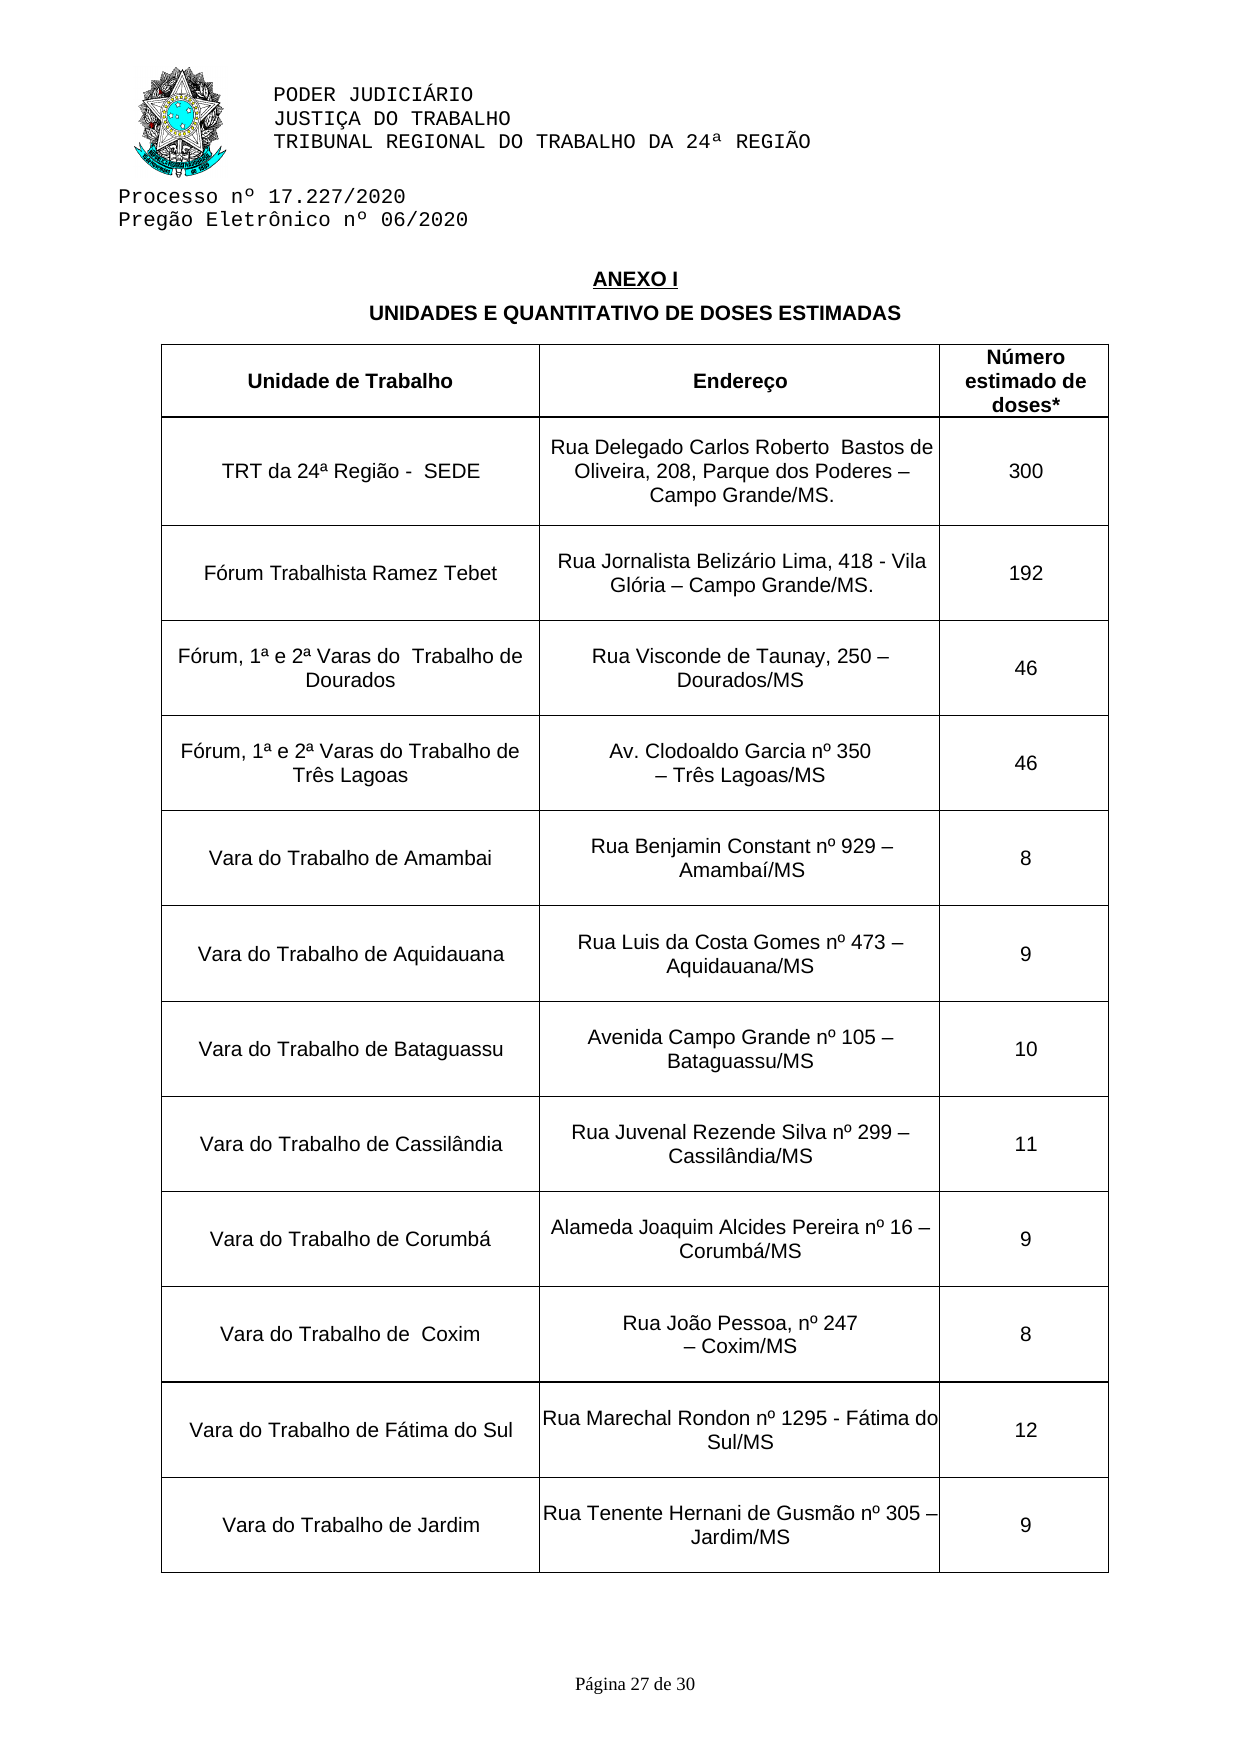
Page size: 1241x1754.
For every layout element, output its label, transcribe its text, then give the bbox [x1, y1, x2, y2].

table_header Unidade de Trabalho [162, 345, 539, 416]
table_cell Rua Marechal Rondon nº 1295 - Fátima do Sul/MS [540, 1383, 939, 1477]
table_cell Rua Delegado Carlos Roberto Bastos de Oliveira, 208, Parque dos Poderes – Campo Grande/MS. [540, 418, 939, 524]
table_cell Alameda Joaquim Alcides Pereira nº 16 – Corumbá/MS [540, 1192, 939, 1286]
table_cell 46 [940, 621, 1108, 715]
table_cell Rua Luis da Costa Gomes nº 473 – Aquidauana/MS [540, 906, 939, 1001]
table_cell Rua Visconde de Taunay, 250 – Dourados/MS [540, 621, 939, 715]
text UNIDADES E QUANTITATIVO DE DOSES ESTIMADAS [118, 300, 1152, 324]
table_cell Fórum, 1ª e 2ª Varas do Trabalho de Três Lagoas [162, 716, 539, 810]
table_cell Vara do Trabalho de Fátima do Sul [162, 1383, 539, 1477]
table_cell 300 [940, 418, 1108, 524]
table_cell Rua Benjamin Constant nº 929 – Amambaí/MS [540, 811, 939, 905]
table_cell 10 [940, 1002, 1108, 1096]
table_cell Fórum, 1ª e 2ª Varas do Trabalho de Dourados [162, 621, 539, 715]
table_cell Rua João Pessoa, nº 247 – Coxim/MS [540, 1287, 939, 1381]
table_cell 9 [940, 1192, 1108, 1286]
table_cell Vara do Trabalho de Jardim [162, 1478, 539, 1572]
table_cell 192 [940, 526, 1108, 620]
table_cell Av. Clodoaldo Garcia nº 350 – Três Lagoas/MS [540, 716, 939, 810]
table_cell 8 [940, 1287, 1108, 1381]
table_cell 9 [940, 1478, 1108, 1572]
table_cell Vara do Trabalho de Corumbá [162, 1192, 539, 1286]
table_header Número estimado de doses* [940, 345, 1108, 416]
table_cell Vara do Trabalho de Amambai [162, 811, 539, 905]
text ANEXO I [118, 267, 1152, 291]
table_cell 9 [940, 906, 1108, 1001]
table_cell 8 [940, 811, 1108, 905]
table_cell Rua Jornalista Belizário Lima, 418 - Vila Glória – Campo Grande/MS. [540, 526, 939, 620]
table_cell Fórum Trabalhista Ramez Tebet [162, 526, 539, 620]
table_cell Vara do Trabalho de Coxim [162, 1287, 539, 1381]
picture [133, 66, 228, 178]
table_header Endereço [540, 345, 939, 416]
table_cell Vara do Trabalho de Aquidauana [162, 906, 539, 1001]
table_cell Avenida Campo Grande nº 105 – Bataguassu/MS [540, 1002, 939, 1096]
table_cell Vara do Trabalho de Bataguassu [162, 1002, 539, 1096]
table_cell Vara do Trabalho de Cassilândia [162, 1097, 539, 1191]
table_cell Rua Tenente Hernani de Gusmão nº 305 – Jardim/MS [540, 1478, 939, 1572]
table_cell Rua Juvenal Rezende Silva nº 299 – Cassilândia/MS [540, 1097, 939, 1191]
table_cell 11 [940, 1097, 1108, 1191]
table_cell 46 [940, 716, 1108, 810]
table_cell TRT da 24ª Região - SEDE [162, 418, 539, 524]
table_cell 12 [940, 1383, 1108, 1477]
